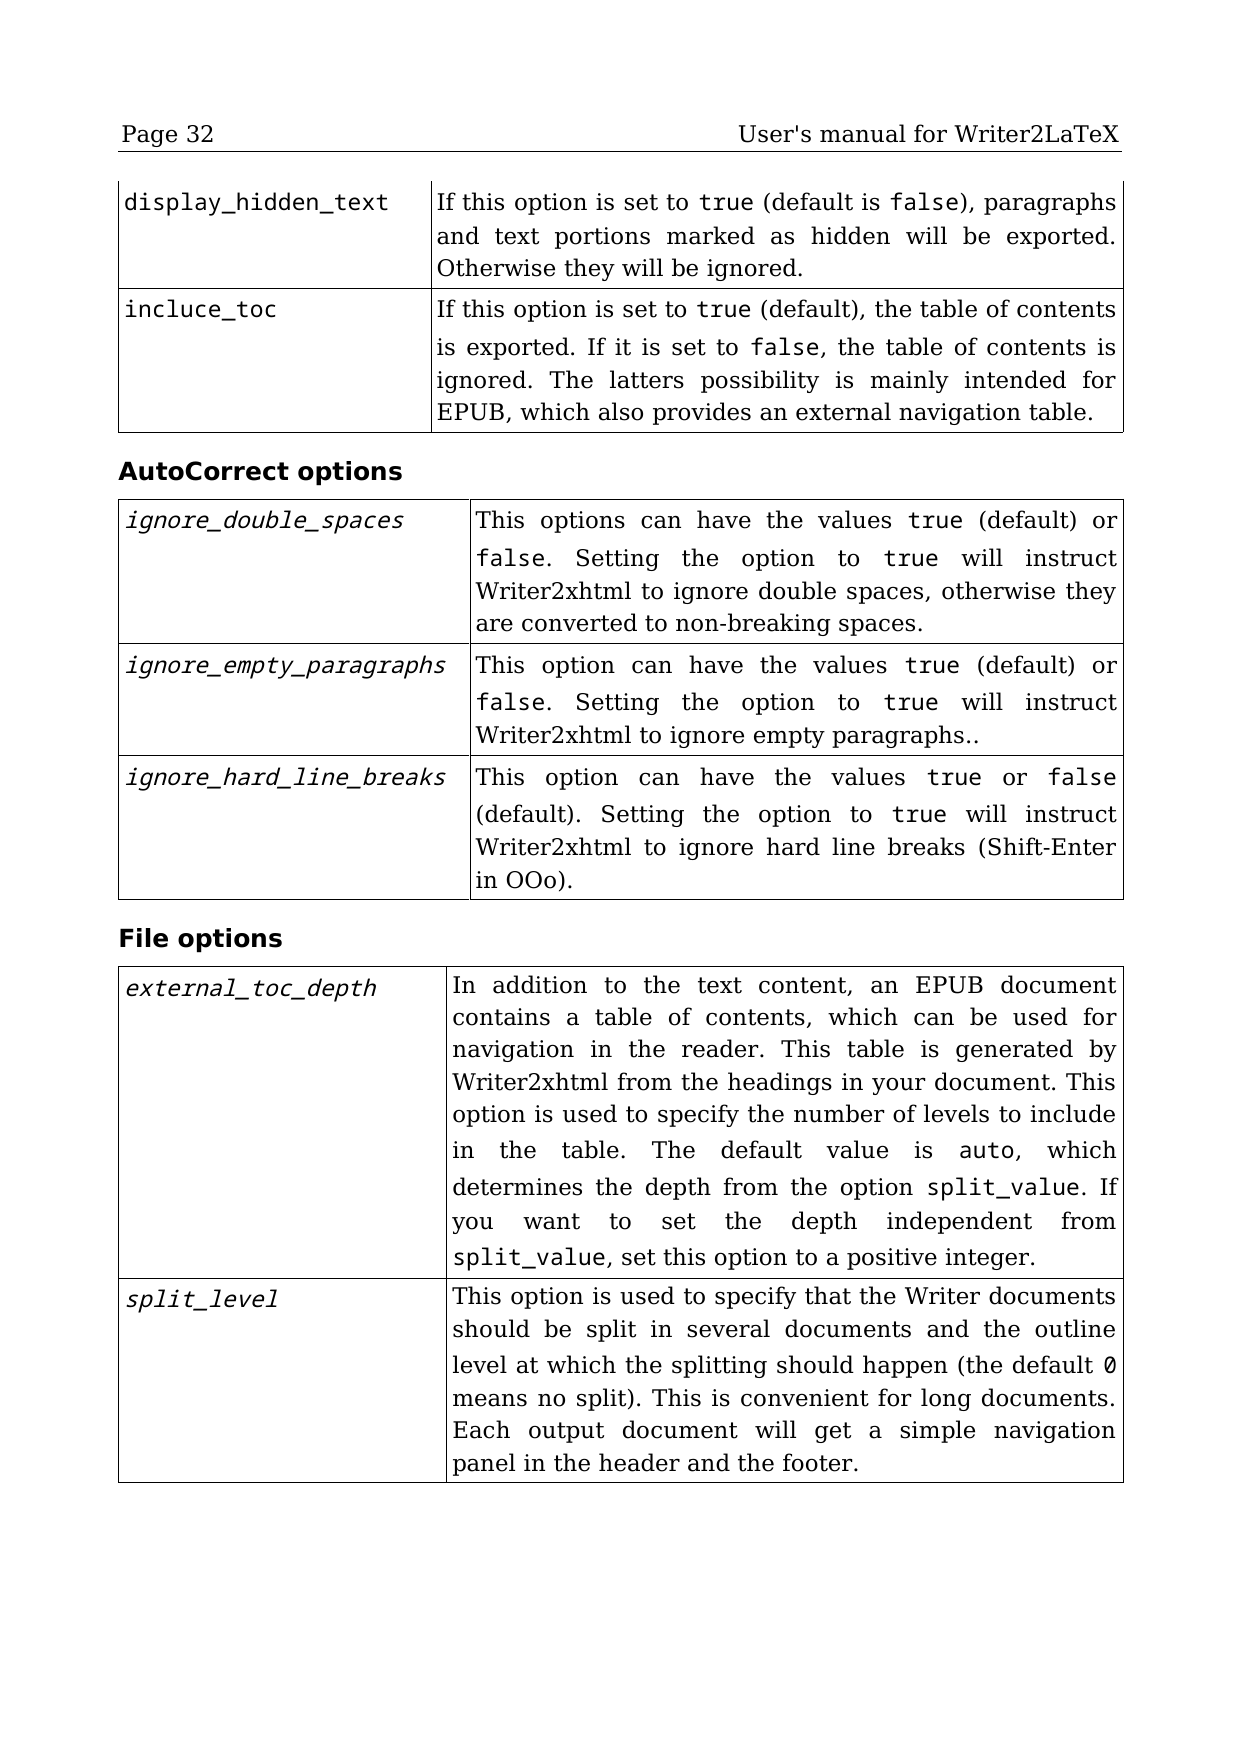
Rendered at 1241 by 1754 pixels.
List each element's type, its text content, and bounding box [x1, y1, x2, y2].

table_header ignore_double_spaces [119, 500, 469, 643]
table_header This options can have the values true (default) or false. Setting the option to true will instruct Writer2xhtml to ignore double spaces, otherwise they are converted to non-breaking spaces. [471, 500, 1123, 643]
table_cell ignore_empty_paragraphs [119, 644, 469, 755]
table_cell If this option is set to true (default), the table of contents is exported. If it is set to false, the table of contents is ignored. The latters possibility is mainly intended for EPUB, which also provides an external navigation table. [432, 289, 1123, 432]
table_cell If this option is set to true (default is false), paragraphs and text portions marked as hidden will be exported. Otherwise they will be ignored. [432, 181, 1123, 288]
table_cell This option is used to specify that the Writer documents should be split in several documents and the outline level at which the splitting should happen (the default 0 means no split). This is convenient for long documents. Each output document will get a simple navigation panel in the header and the footer. [447, 1279, 1123, 1482]
subtitle File options [118, 924, 1122, 953]
table_cell incluce_toc [119, 289, 431, 432]
table_cell display_hidden_text [119, 181, 431, 288]
table_header external_toc_depth [119, 967, 446, 1278]
table_cell ignore_hard_line_breaks [119, 756, 469, 899]
table_cell This option can have the values true or false (default). Setting the option to true will instruct Writer2xhtml to ignore hard line breaks (Shift-Enter in OOo). [471, 756, 1123, 899]
table_cell This option can have the values true (default) or false. Setting the option to true will instruct Writer2xhtml to ignore empty paragraphs.. [471, 644, 1123, 755]
table_cell split_level [119, 1279, 446, 1482]
subtitle AutoCorrect options [118, 457, 1122, 486]
table_header In addition to the text content, an EPUB document contains a table of contents, which can be used for navigation in the reader. This table is generated by Writer2xhtml from the headings in your document. This option is used to specify the number of levels to include in the table. The default value is auto, which determines the depth from the option split_value. If you want to set the depth independent from split_value, set this option to a positive integer. [447, 967, 1123, 1278]
